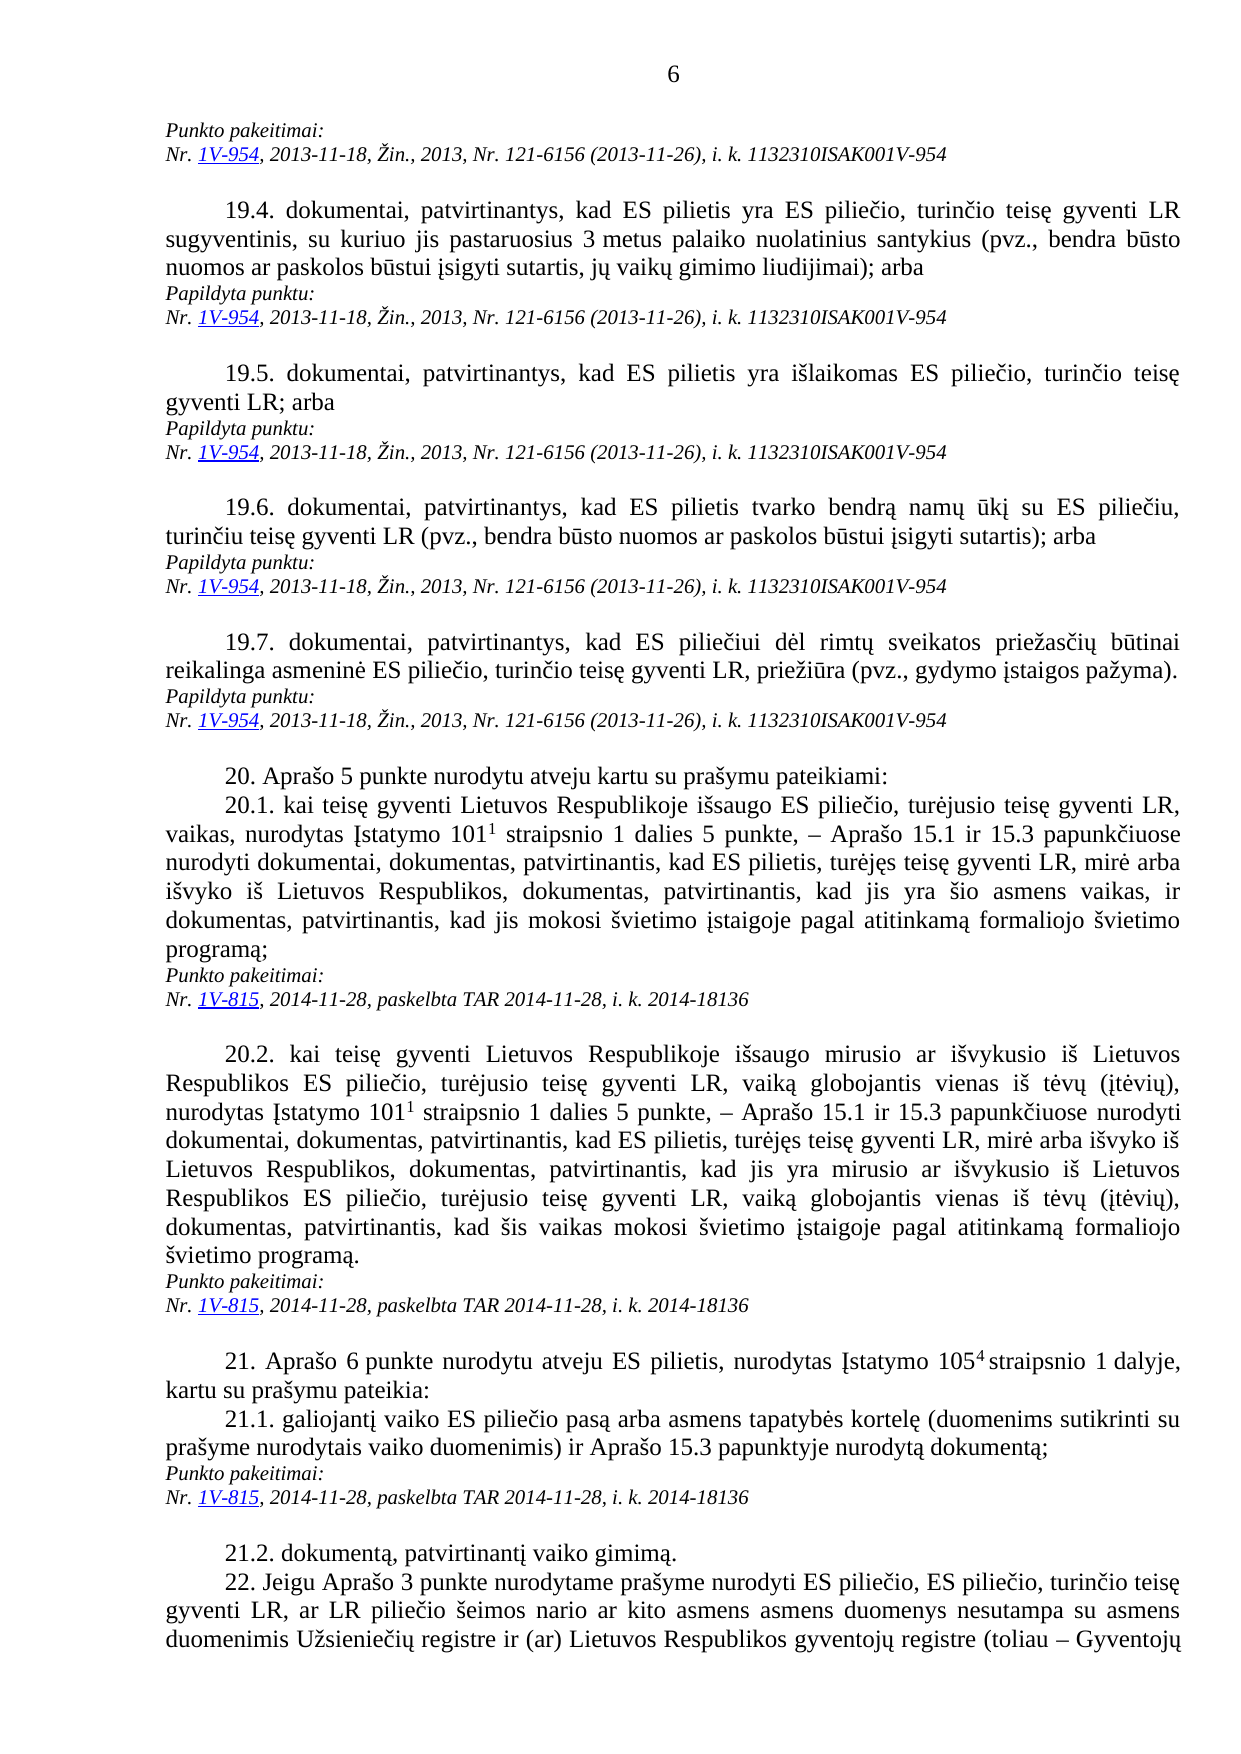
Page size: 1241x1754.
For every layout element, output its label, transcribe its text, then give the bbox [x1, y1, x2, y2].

text Nr. 1V-954, 2013-11-18, Žin., 2013, Nr. 121-6156 (2013-11-26), i. k. 1132310ISAK001V-954 [165, 305, 1181, 329]
text Punkto pakeitimai: [165, 1461, 1181, 1485]
text 21.2. dokumentą, patvirtinantį vaiko gimimą. [165, 1538, 1181, 1567]
text Nr. 1V-815, 2014-11-28, paskelbta TAR 2014-11-28, i. k. 2014-18136 [165, 1293, 1181, 1317]
text 22. Jeigu Aprašo 3 punkte nurodytame prašyme nurodyti ES piliečio, ES piliečio, turinčio teisę gyventi LR, ar LR piliečio šeimos nario ar kito asmens asmens duomenys nesutampa su asmens duomenimis Užsieniečių registre ir (ar) Lietuvos Respublikos gyventojų registre (toliau – Gyventojų [165, 1567, 1181, 1653]
text Papildyta punktu: [165, 550, 1181, 574]
text Nr. 1V-954, 2013-11-18, Žin., 2013, Nr. 121-6156 (2013-11-26), i. k. 1132310ISAK001V-954 [165, 440, 1181, 464]
text Punkto pakeitimai: [165, 1269, 1181, 1293]
text Punkto pakeitimai: [165, 962, 1181, 987]
text Punkto pakeitimai: [165, 118, 1181, 142]
text 20.2. kai teisę gyventi Lietuvos Respublikoje išsaugo mirusio ar išvykusio iš Lietuvos Respublikos ES piliečio, turėjusio teisę gyventi LR, vaiką globojantis vienas iš tėvų (įtėvių), nurodytas Įstatymo 1011 straipsnio 1 dalies 5 punkte, – Aprašo 15.1 ir 15.3 papunkčiuose nurodyti dokumentai, dokumentas, patvirtinantis, kad ES pilietis, turėjęs teisę gyventi LR, mirė arba išvyko iš Lietuvos Respublikos, dokumentas, patvirtinantis, kad jis yra mirusio ar išvykusio iš Lietuvos Respublikos ES piliečio, turėjusio teisę gyventi LR, vaiką globojantis vienas iš tėvų (įtėvių), dokumentas, patvirtinantis, kad šis vaikas mokosi švietimo įstaigoje pagal atitinkamą formaliojo švietimo programą. [165, 1039, 1181, 1269]
text Nr. 1V-815, 2014-11-28, paskelbta TAR 2014-11-28, i. k. 2014-18136 [165, 987, 1181, 1011]
text 20.1. kai teisę gyventi Lietuvos Respublikoje išsaugo ES piliečio, turėjusio teisę gyventi LR, vaikas, nurodytas Įstatymo 1011 straipsnio 1 dalies 5 punkte, – Aprašo 15.1 ir 15.3 papunkčiuose nurodyti dokumentai, dokumentas, patvirtinantis, kad ES pilietis, turėjęs teisę gyventi LR, mirė arba išvyko iš Lietuvos Respublikos, dokumentas, patvirtinantis, kad jis yra šio asmens vaikas, ir dokumentas, patvirtinantis, kad jis mokosi švietimo įstaigoje pagal atitinkamą formaliojo švietimo programą; [165, 790, 1181, 962]
text Papildyta punktu: [165, 281, 1181, 305]
text 21. Aprašo 6 punkte nurodytu atveju ES pilietis, nurodytas Įstatymo 1054 straipsnio 1 dalyje, kartu su prašymu pateikia: [165, 1346, 1181, 1404]
text 19.4. dokumentai, patvirtinantys, kad ES pilietis yra ES piliečio, turinčio teisę gyventi LR sugyventinis, su kuriuo jis pastaruosius 3 metus palaiko nuolatinius santykius (pvz., bendra būsto nuomos ar paskolos būstui įsigyti sutartis, jų vaikų gimimo liudijimai); arba [165, 195, 1181, 281]
text 19.5. dokumentai, patvirtinantys, kad ES pilietis yra išlaikomas ES piliečio, turinčio teisę gyventi LR; arba [165, 358, 1181, 416]
text Nr. 1V-954, 2013-11-18, Žin., 2013, Nr. 121-6156 (2013-11-26), i. k. 1132310ISAK001V-954 [165, 142, 1181, 166]
text Papildyta punktu: [165, 416, 1181, 440]
text 19.6. dokumentai, patvirtinantys, kad ES pilietis tvarko bendrą namų ūkį su ES piliečiu, turinčiu teisę gyventi LR (pvz., bendra būsto nuomos ar paskolos būstui įsigyti sutartis); arba [165, 492, 1181, 550]
text 20. Aprašo 5 punkte nurodytu atveju kartu su prašymu pateikiami: [165, 761, 1181, 790]
text Nr. 1V-815, 2014-11-28, paskelbta TAR 2014-11-28, i. k. 2014-18136 [165, 1485, 1181, 1509]
text 19.7. dokumentai, patvirtinantys, kad ES piliečiui dėl rimtų sveikatos priežasčių būtinai reikalinga asmeninė ES piliečio, turinčio teisę gyventi LR, priežiūra (pvz., gydymo įstaigos pažyma). [165, 627, 1181, 684]
text 21.1. galiojantį vaiko ES piliečio pasą arba asmens tapatybės kortelę (duomenims sutikrinti su prašyme nurodytais vaiko duomenimis) ir Aprašo 15.3 papunktyje nurodytą dokumentą; [165, 1404, 1181, 1461]
text Nr. 1V-954, 2013-11-18, Žin., 2013, Nr. 121-6156 (2013-11-26), i. k. 1132310ISAK001V-954 [165, 574, 1181, 598]
text Papildyta punktu: [165, 684, 1181, 708]
text Nr. 1V-954, 2013-11-18, Žin., 2013, Nr. 121-6156 (2013-11-26), i. k. 1132310ISAK001V-954 [165, 708, 1181, 732]
